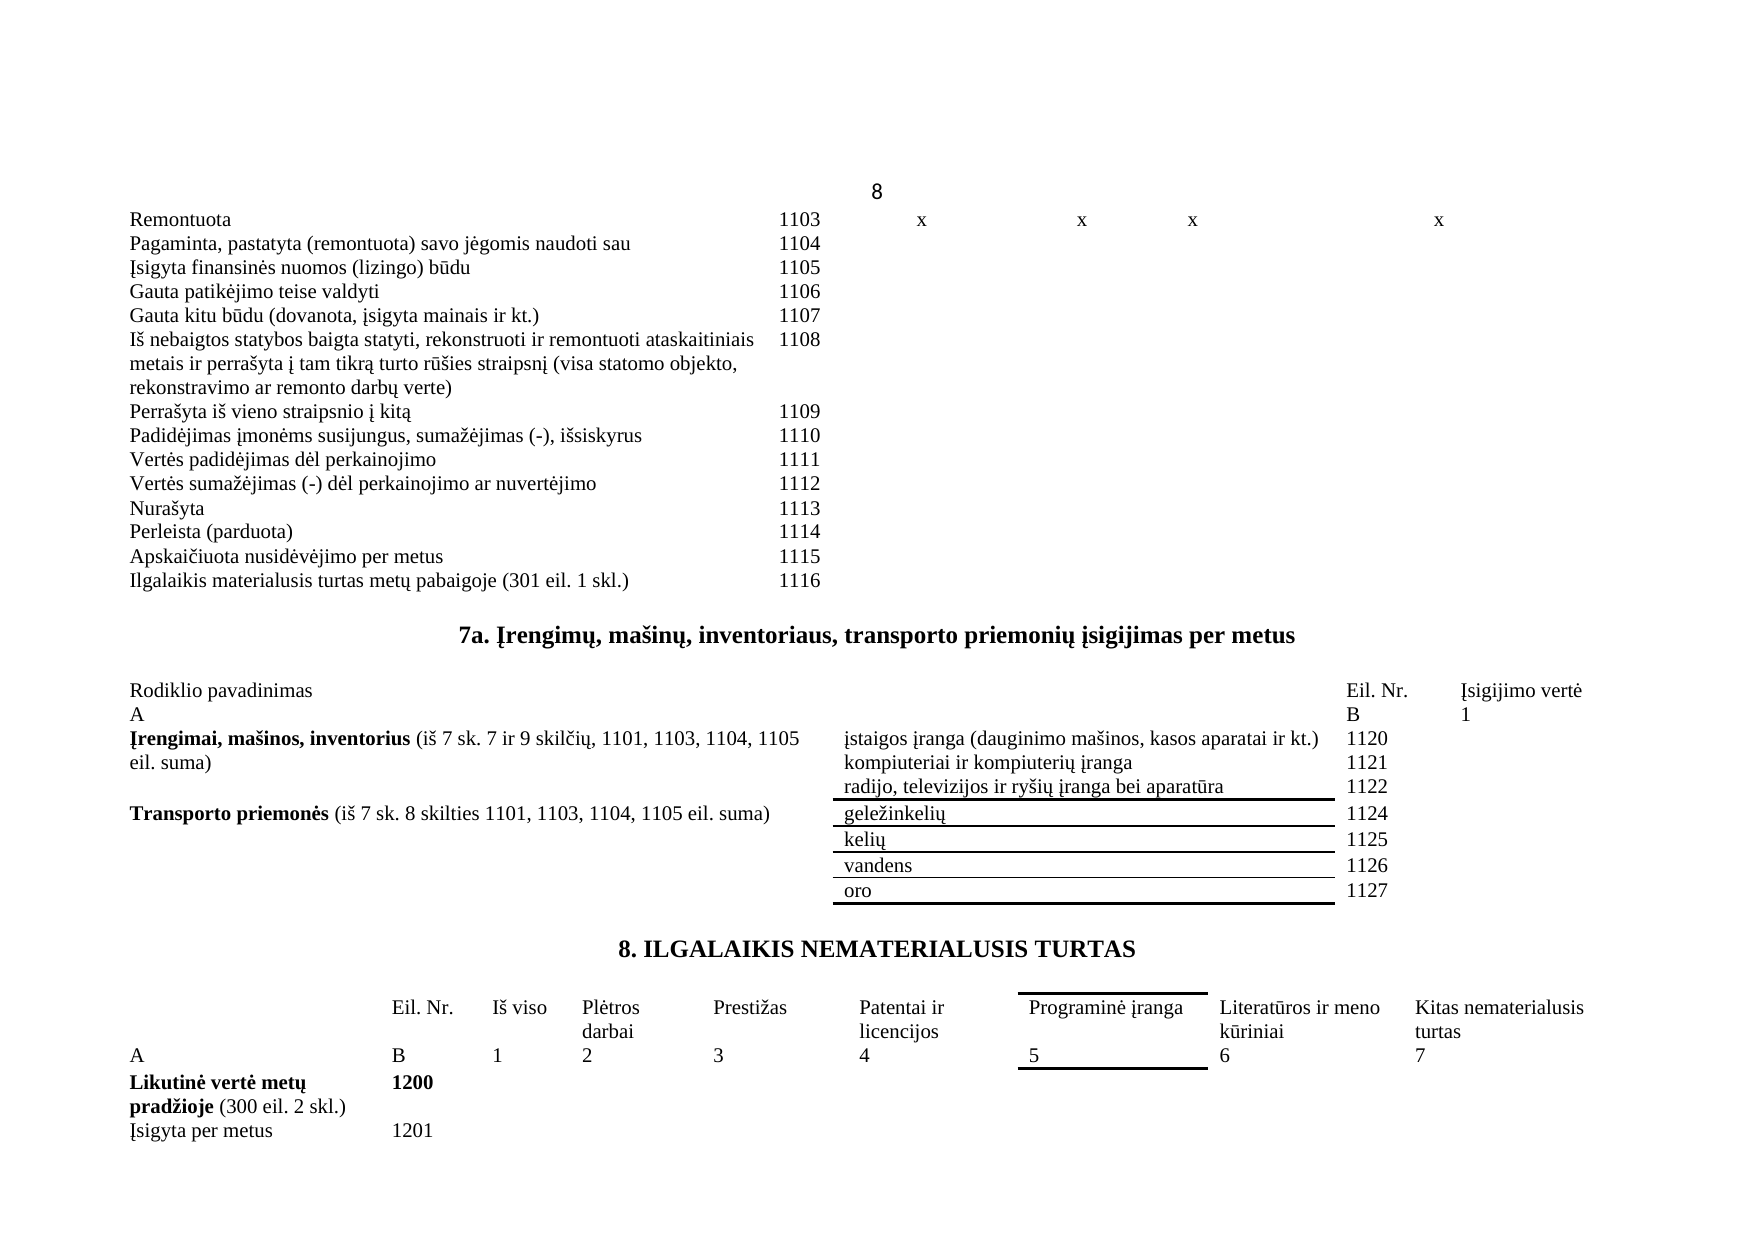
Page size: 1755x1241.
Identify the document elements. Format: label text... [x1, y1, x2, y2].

table_header Eil. Nr. [1335, 678, 1449, 702]
table_cell [1018, 1118, 1208, 1142]
table_cell [1449, 825, 1636, 851]
table_cell Padidėjimas įmonėms susijungus, sumažėjimas (-), išsiskyrus [118, 423, 767, 447]
table_cell 1107 [767, 303, 905, 327]
table_cell 5 [1018, 1043, 1208, 1067]
table_cell Iš nebaigtos statybos baigta statyti, rekonstruoti ir remontuoti ataskaitiniais metais ir perrašyta į tam tikrą turto rūšies straipsnį (visa statomo objekto, rekonstravimo ar remonto darbų verte) [118, 327, 767, 399]
table_cell [1423, 231, 1636, 255]
table_cell 1111 [767, 447, 905, 471]
table_cell [1176, 279, 1422, 303]
table_cell B [1335, 702, 1449, 726]
text 7a. Įrengimų, mašinų, inventoriaus, transporto priemonių įsigijimas per metus [118, 620, 1636, 649]
table_cell 1113 [767, 495, 905, 519]
table_cell [1423, 327, 1636, 399]
table_cell [905, 447, 1065, 471]
table_header Patentai ir licencijos [848, 992, 1017, 1043]
table_cell [1176, 231, 1422, 255]
table_cell [1065, 447, 1176, 471]
table_cell 1127 [1335, 877, 1449, 902]
table_cell [1176, 520, 1422, 543]
table_cell [905, 399, 1065, 423]
table_cell [1176, 399, 1422, 423]
table_cell [1423, 520, 1636, 543]
table_cell Įsigyta per metus [118, 1118, 380, 1142]
table_cell [905, 255, 1065, 279]
table_header Eil. Nr. [380, 992, 481, 1043]
table_cell [481, 1067, 571, 1118]
table_cell [1065, 423, 1176, 447]
table_cell 1108 [767, 327, 905, 399]
table_cell Remontuota [118, 207, 767, 231]
table_header Plėtros darbai [571, 992, 702, 1043]
table_cell Ilgalaikis materialusis turtas metų pabaigoje (301 eil. 1 skl.) [118, 568, 767, 592]
table_cell [905, 423, 1065, 447]
table_cell B [380, 1043, 481, 1067]
table_cell 1109 [767, 399, 905, 423]
table_cell [571, 1067, 702, 1118]
table_cell [1065, 255, 1176, 279]
table_cell [1065, 327, 1176, 399]
table_cell Perleista (parduota) [118, 520, 767, 543]
table_cell kompiuteriai ir kompiuterių įranga [833, 750, 1335, 774]
table_cell 1122 [1335, 774, 1449, 798]
table_cell [571, 1118, 702, 1142]
table_cell [1176, 447, 1422, 471]
table_header [118, 992, 380, 1043]
table_cell 1106 [767, 279, 905, 303]
table_cell [848, 1067, 1017, 1118]
table_cell [1423, 544, 1636, 568]
table_cell įstaigos įranga (dauginimo mašinos, kasos aparatai ir kt.) [833, 726, 1335, 750]
table_cell 1105 [767, 255, 905, 279]
table_cell oro [833, 878, 1335, 902]
table_cell [1423, 279, 1636, 303]
table_cell A [118, 1043, 380, 1067]
table_cell 1201 [380, 1118, 481, 1142]
table_cell Perrašyta iš vieno straipsnio į kitą [118, 399, 767, 423]
table_cell 1 [1449, 702, 1636, 726]
table_cell Įsigyta finansinės nuomos (lizingo) būdu [118, 255, 767, 279]
table_cell [1065, 231, 1176, 255]
table_cell [905, 303, 1065, 327]
table_cell [1449, 750, 1636, 774]
table_cell [1176, 471, 1422, 495]
table_cell vandens [833, 853, 1335, 877]
table_cell [1065, 568, 1176, 592]
table_cell [1423, 255, 1636, 279]
table_cell [1176, 544, 1422, 568]
table_cell kelių [833, 827, 1335, 851]
table_cell 1110 [767, 423, 905, 447]
table_cell [848, 1118, 1017, 1142]
table_cell A [118, 702, 1335, 726]
table_cell [905, 231, 1065, 255]
table_cell [905, 520, 1065, 543]
table_cell 1112 [767, 471, 905, 495]
table_cell [1449, 726, 1636, 750]
table_cell [1404, 1067, 1636, 1118]
table_cell [1065, 303, 1176, 327]
table_cell [1449, 774, 1636, 798]
table_cell [1449, 851, 1636, 877]
table_cell Nurašyta [118, 495, 767, 519]
table_cell Įrengimai, mašinos, inventorius (iš 7 sk. 7 ir 9 skilčių, 1101, 1103, 1104, 1105 eil. suma) [118, 726, 833, 798]
table_cell [1449, 877, 1636, 902]
table_cell [702, 1118, 848, 1142]
table_cell [702, 1067, 848, 1118]
table_cell [1423, 495, 1636, 519]
table_cell [1423, 471, 1636, 495]
table_cell [1423, 568, 1636, 592]
table_cell 7 [1404, 1043, 1636, 1067]
table_cell [1176, 568, 1422, 592]
table_header Prestižas [702, 992, 848, 1043]
table_cell 1126 [1335, 851, 1449, 877]
table_cell [1208, 1118, 1403, 1142]
table_cell Pagaminta, pastatyta (remontuota) savo jėgomis naudoti sau [118, 231, 767, 255]
table_cell [1423, 399, 1636, 423]
table_cell [905, 568, 1065, 592]
table_cell 1114 [767, 520, 905, 543]
table_cell radijo, televizijos ir ryšių įranga bei aparatūra [833, 774, 1335, 798]
table_header Programinė įranga [1018, 995, 1208, 1043]
table_cell 4 [848, 1043, 1017, 1067]
table_cell [1176, 255, 1422, 279]
table_cell 2 [571, 1043, 702, 1067]
table_cell Vertės sumažėjimas (-) dėl perkainojimo ar nuvertėjimo [118, 471, 767, 495]
table_cell Transporto priemonės (iš 7 sk. 8 skilties 1101, 1103, 1104, 1105 eil. suma) [118, 798, 833, 902]
table_cell [1065, 544, 1176, 568]
table_cell 1104 [767, 231, 905, 255]
table_cell x [1423, 207, 1636, 231]
table_cell [1065, 520, 1176, 543]
table_cell [481, 1118, 571, 1142]
table_cell [905, 471, 1065, 495]
table_cell Gauta patikėjimo teise valdyti [118, 279, 767, 303]
table_cell 1124 [1335, 798, 1449, 825]
table_cell 1116 [767, 568, 905, 592]
table_cell [905, 495, 1065, 519]
table_cell [1449, 798, 1636, 825]
table_header Rodiklio pavadinimas [118, 678, 1335, 702]
table_cell 1115 [767, 544, 905, 568]
table_header Kitas nematerialusis turtas [1404, 992, 1636, 1043]
table_cell [1404, 1118, 1636, 1142]
table_cell [1423, 303, 1636, 327]
text 8. ILGALAIKIS NEMATERIALUSIS TURTAS [118, 934, 1636, 963]
table_cell 1120 [1335, 726, 1449, 750]
table_cell 3 [702, 1043, 848, 1067]
table_cell 6 [1208, 1043, 1403, 1067]
table_cell 1103 [767, 207, 905, 231]
table_cell 1200 [380, 1067, 481, 1118]
table_cell [1018, 1070, 1208, 1118]
table_cell geležinkelių [833, 801, 1335, 825]
table_cell [1065, 399, 1176, 423]
table_cell [1423, 447, 1636, 471]
table_cell [1176, 327, 1422, 399]
table_header Iš viso [481, 992, 571, 1043]
table_cell 1121 [1335, 750, 1449, 774]
table_cell 1125 [1335, 825, 1449, 851]
table_cell [1176, 495, 1422, 519]
table_cell [905, 279, 1065, 303]
table_cell x [1176, 207, 1422, 231]
table_cell [1208, 1067, 1403, 1118]
table_cell Gauta kitu būdu (dovanota, įsigyta mainais ir kt.) [118, 303, 767, 327]
table_cell x [905, 207, 1065, 231]
table_cell [905, 544, 1065, 568]
table_cell [905, 327, 1065, 399]
table_cell 1 [481, 1043, 571, 1067]
table_cell Likutinė vertė metų pradžioje (300 eil. 2 skl.) [118, 1067, 380, 1118]
table_cell [1176, 423, 1422, 447]
table_cell [1423, 423, 1636, 447]
table_cell x [1065, 207, 1176, 231]
table_cell [1065, 279, 1176, 303]
table_cell [1065, 471, 1176, 495]
table_header Literatūros ir meno kūriniai [1208, 992, 1403, 1043]
table_header Įsigijimo vertė [1449, 678, 1636, 702]
table_cell [1065, 495, 1176, 519]
table_cell Vertės padidėjimas dėl perkainojimo [118, 447, 767, 471]
table_cell [1176, 303, 1422, 327]
table_cell Apskaičiuota nusidėvėjimo per metus [118, 544, 767, 568]
